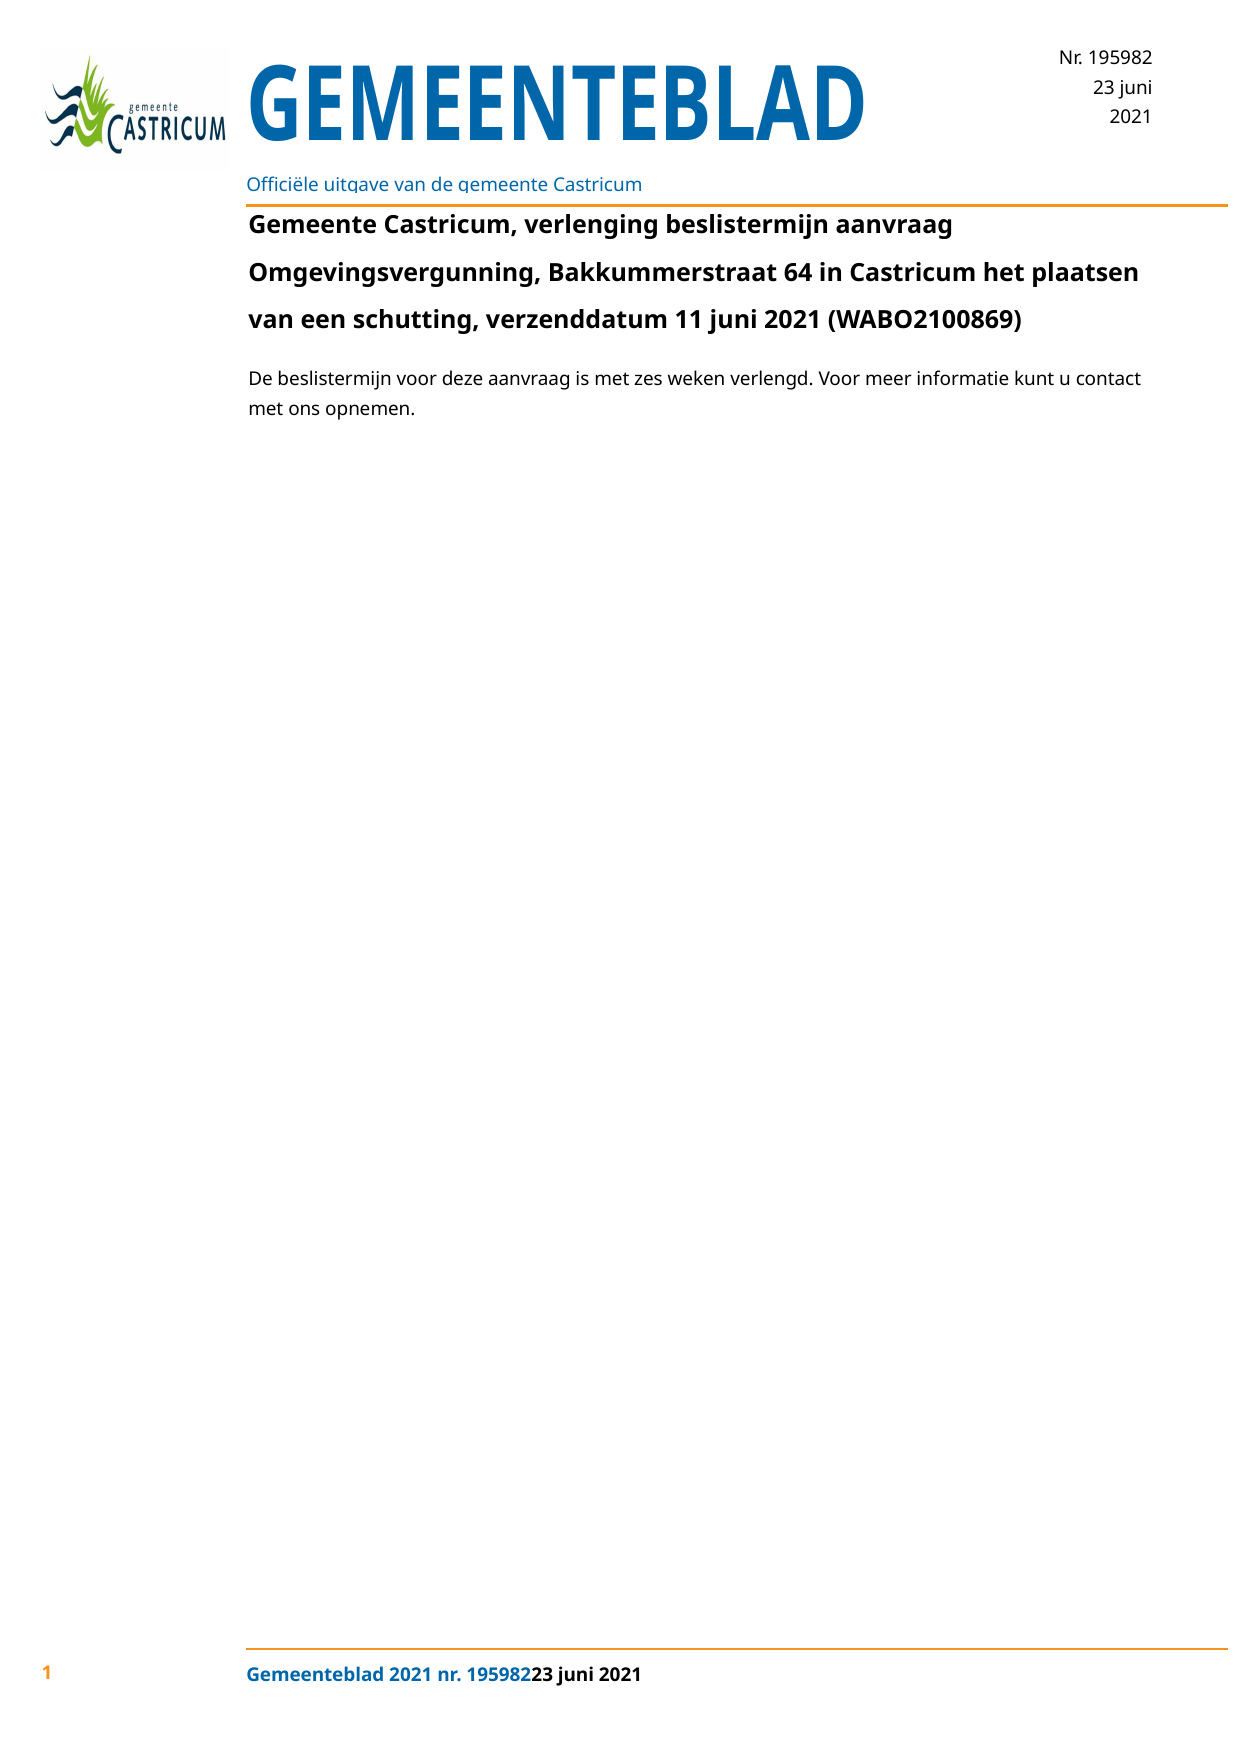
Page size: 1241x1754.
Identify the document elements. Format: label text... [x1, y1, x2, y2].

text Gemeente Castricum, verlenging beslistermijn aanvraag Omgevingsvergunning, Bakkummerstraat 64 in Castricum het plaatsen van een schutting, verzenddatum 11 juni 2021 (WABO2100869) [248, 207, 1152, 336]
text De beslistermijn voor deze aanvraag is met zes weken verlengd. Voor meer informatie kunt u contact met ons opnemen. [248, 366, 1152, 421]
picture [41, 47, 231, 172]
